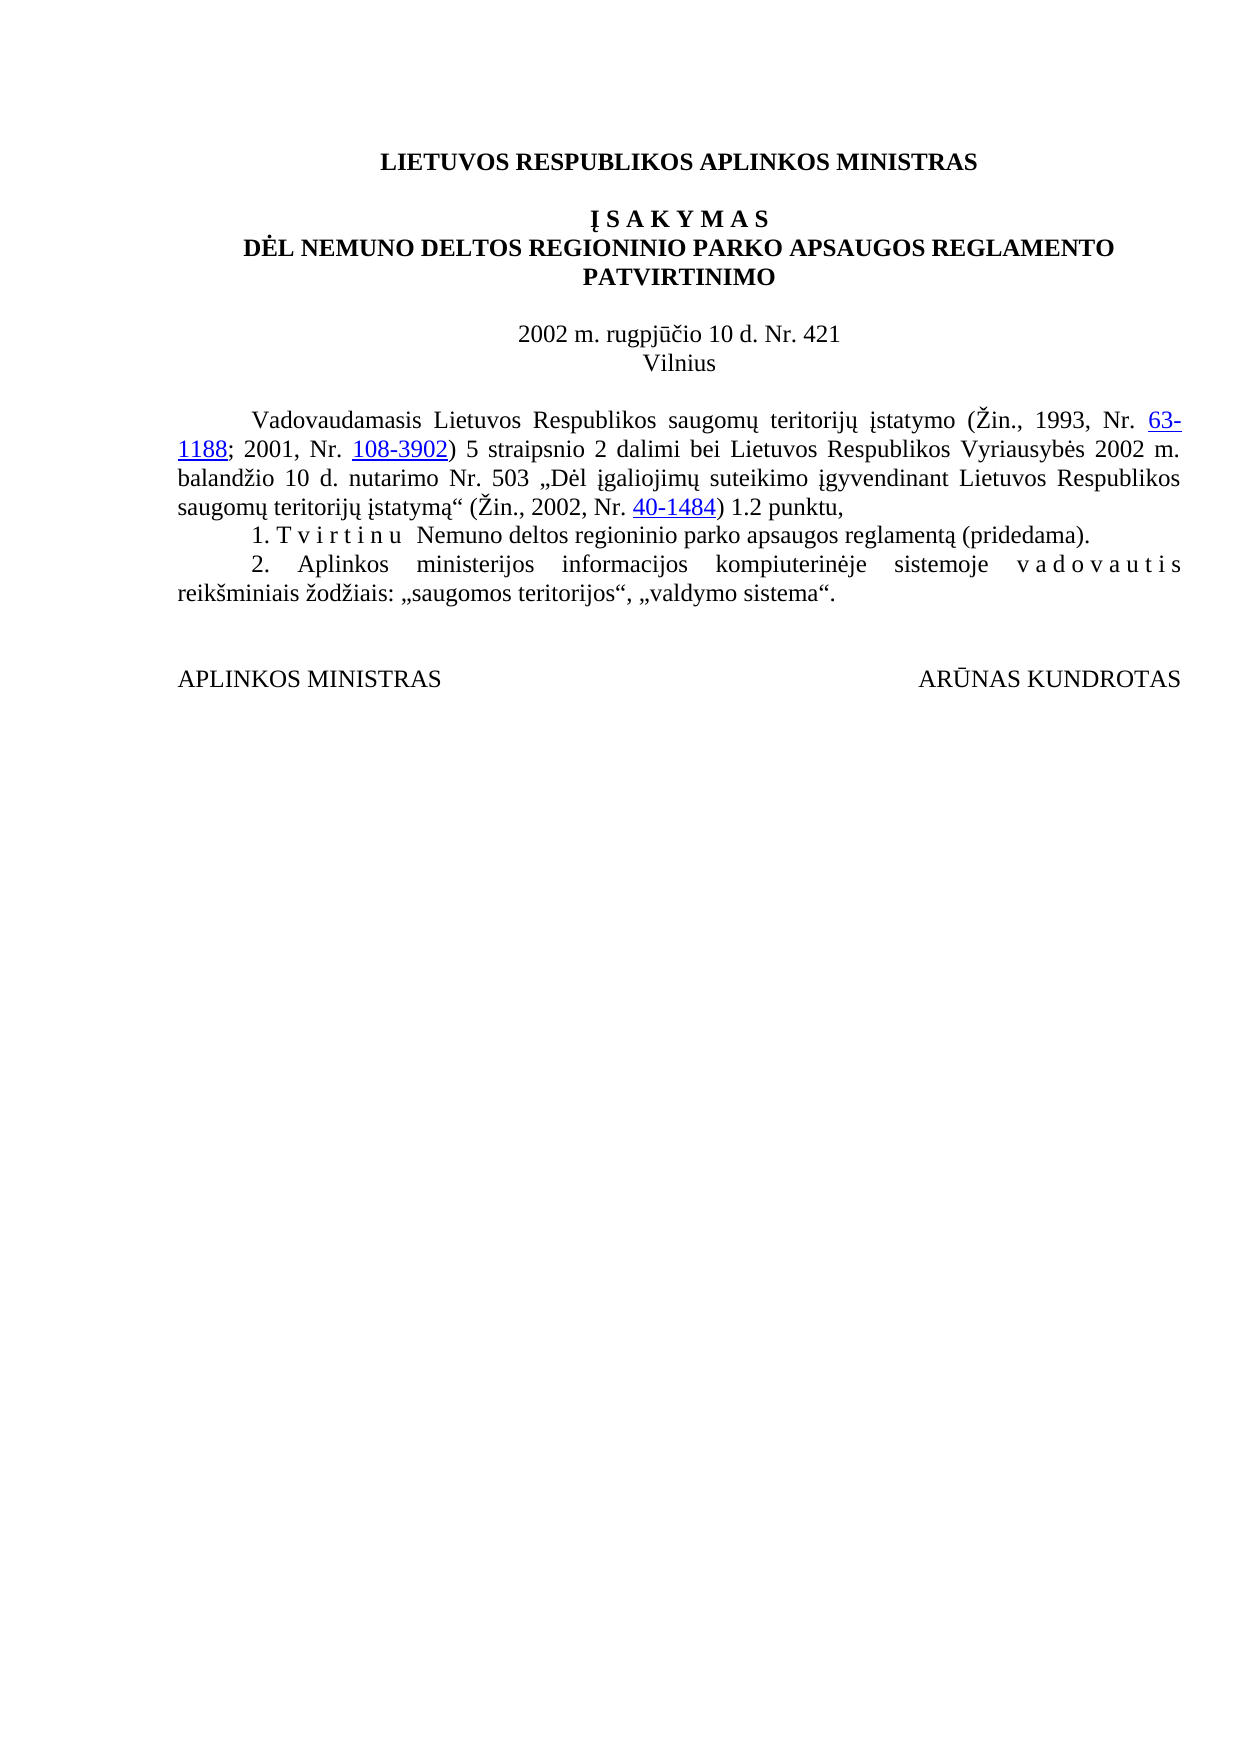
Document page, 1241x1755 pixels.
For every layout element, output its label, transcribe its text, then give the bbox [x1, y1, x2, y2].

text APLINKOS MINISTRAS ARŪNAS KUNDROTAS [177, 664, 1181, 693]
text Vilnius [177, 348, 1181, 377]
text Vadovaudamasis Lietuvos Respublikos saugomų teritorijų įstatymo (Žin., 1993, Nr. 63-1188; 2001, Nr. 108-3902) 5 straipsnio 2 dalimi bei Lietuvos Respublikos Vyriausybės 2002 m. balandžio 10 d. nutarimo Nr. 503 „Dėl įgaliojimų suteikimo įgyvendinant Lietuvos Respublikos saugomų teritorijų įstatymą“ (Žin., 2002, Nr. 40-1484) 1.2 punktu, [177, 406, 1181, 521]
text 2002 m. rugpjūčio 10 d. Nr. 421 [177, 319, 1181, 348]
text 2. Aplinkos ministerijos informacijos kompiuterinėje sistemoje vadovautis reikšminiais žodžiais: „saugomos teritorijos“, „valdymo sistema“. [177, 549, 1181, 607]
text 1. Tvirtinu Nemuno deltos regioninio parko apsaugos reglamentą (pridedama). [177, 521, 1181, 549]
text Į S A K Y M A S [177, 204, 1181, 233]
text DĖL NEMUNO DELTOS REGIONINIO PARKO APSAUGOS REGLAMENTO PATVIRTINIMO [177, 233, 1181, 291]
text LIETUVOS RESPUBLIKOS APLINKOS MINISTRAS [177, 147, 1181, 176]
